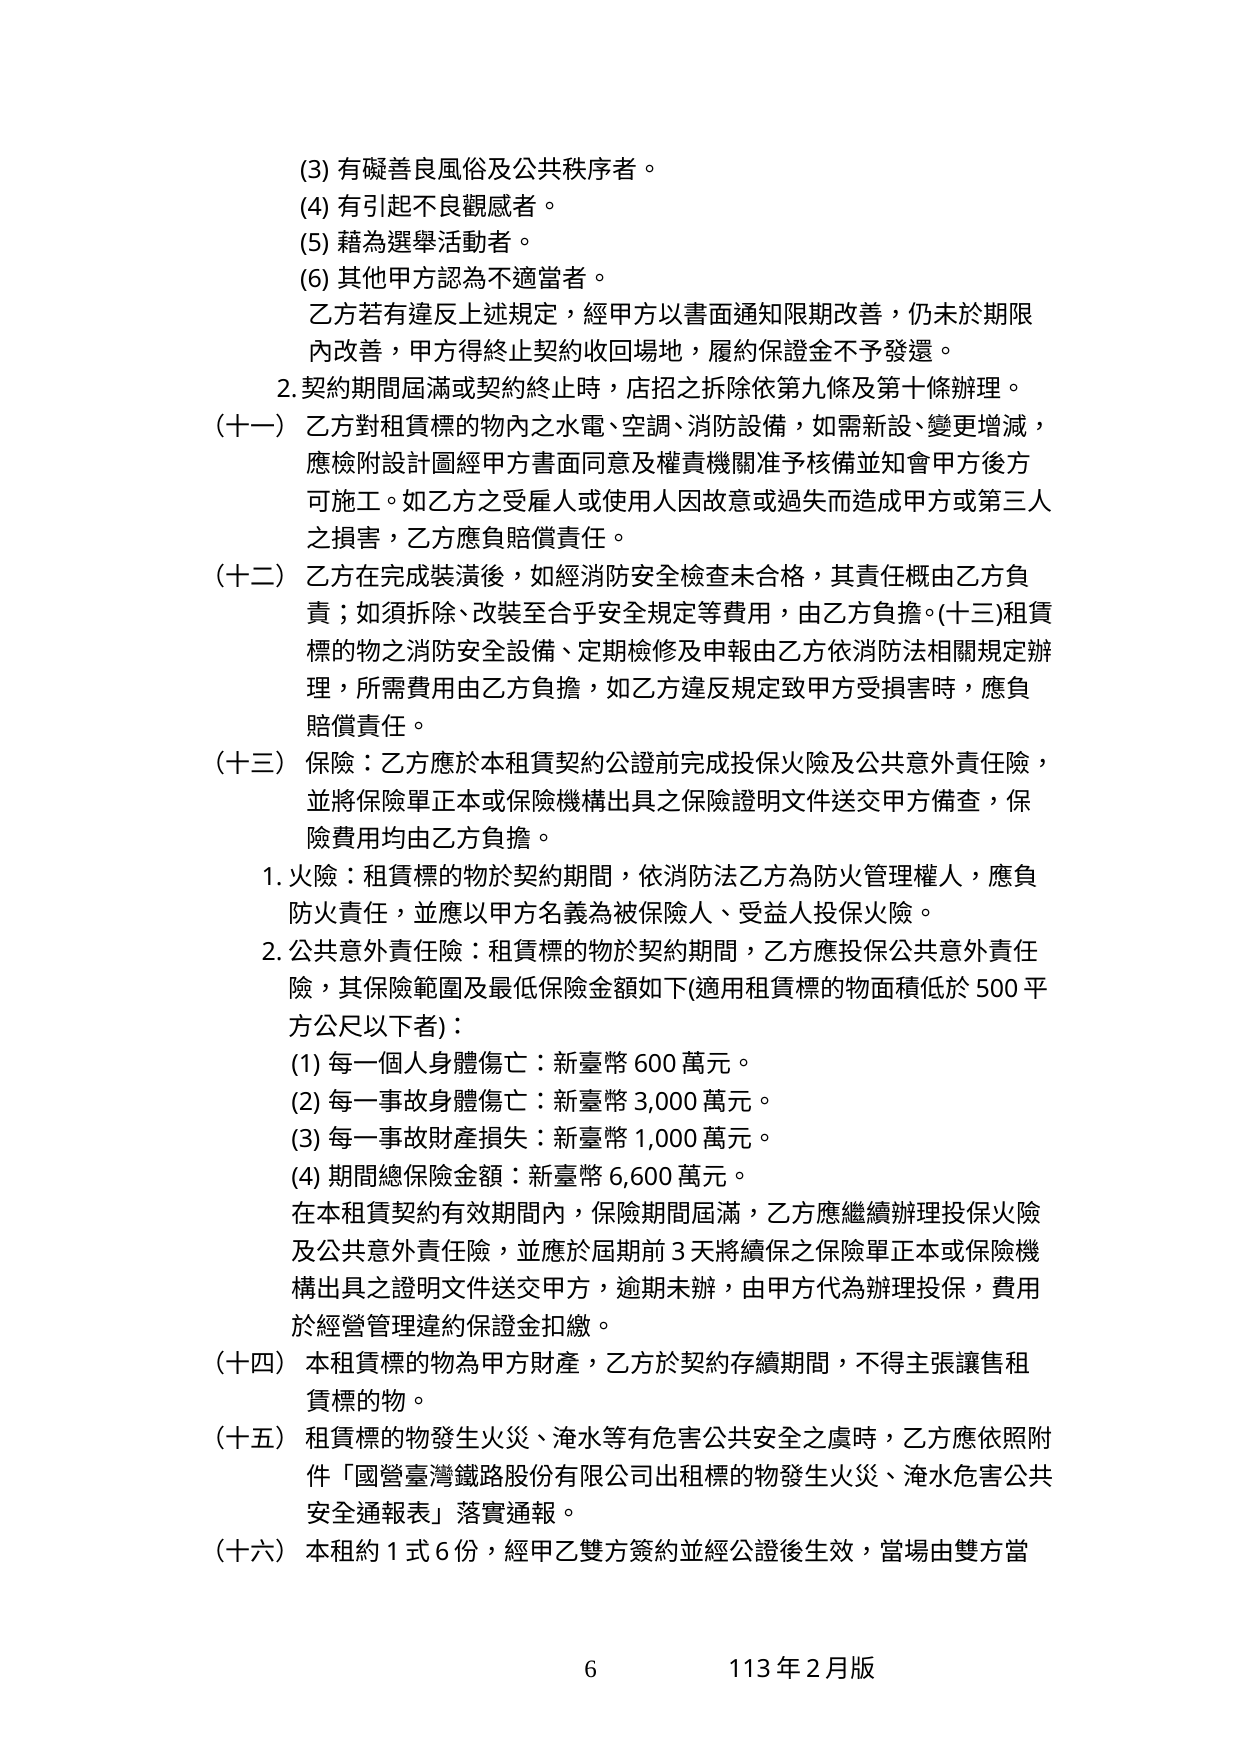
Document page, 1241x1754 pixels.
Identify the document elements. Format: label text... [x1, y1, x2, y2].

list 期間總保險金額：新臺幣6,600萬元。 [291, 1155, 1047, 1192]
list 租賃標的物發生火災、淹水等有危害公共安全之虞時，乙方應依照附件「國營臺灣鐵路股份有限公司出租標的物發生火災、淹水危害公共安全通報表」落實通報。 [200, 1417, 1053, 1530]
list 火險：租賃標的物於契約期間，依消防法乙方為防火管理權人，應負防火責任，並應以甲方名義為被保險人、受益人投保火險。 [261, 855, 1053, 930]
list 保險：乙方應於本租賃契約公證前完成投保火險及公共意外責任險，並將保險單正本或保險機構出具之保險證明文件送交甲方備查，保險費用均由乙方負擔。 [200, 742, 1053, 855]
list 每一個人身體傷亡：新臺幣600萬元。 [291, 1042, 1047, 1080]
text 在本租賃契約有效期間內，保險期間屆滿，乙方應繼續辦理投保火險及公共意外責任險，並應於屆期前3天將續保之保險單正本或保險機構出具之證明文件送交甲方，逾期未辦，由甲方代為辦理投保，費用於經營管理違約保證金扣繳。 [291, 1192, 1047, 1342]
list 契約期間屆滿或契約終止時，店招之拆除依第九條及第十條辦理。 [276, 367, 1053, 405]
list 有礙善良風俗及公共秩序者。 [300, 150, 1053, 186]
list 其他甲方認為不適當者。 [300, 259, 1053, 295]
list 乙方對租賃標的物內之水電、空調、消防設備，如需新設、變更增減，應檢附設計圖經甲方書面同意及權責機關准予核備並知會甲方後方可施工。如乙方之受雇人或使用人因故意或過失而造成甲方或第三人之損害，乙方應負賠償責任。 [200, 405, 1053, 555]
list 乙方在完成裝潢後，如經消防安全檢查未合格，其責任概由乙方負責；如須拆除、改裝至合乎安全規定等費用，由乙方負擔。(十三)租賃標的物之消防安全設備、定期檢修及申報由乙方依消防法相關規定辦理，所需費用由乙方負擔，如乙方違反規定致甲方受損害時，應負賠償責任。 [200, 555, 1053, 742]
list 本租約1式6份，經甲乙雙方簽約並經公證後生效，當場由雙方當 [200, 1530, 1053, 1567]
list 本租賃標的物為甲方財產，乙方於契約存續期間，不得主張讓售租賃標的物。 [200, 1342, 1053, 1417]
list 公共意外責任險：租賃標的物於契約期間，乙方應投保公共意外責任險，其保險範圍及最低保險金額如下(適用租賃標的物面積低於500平方公尺以下者)： [261, 930, 1053, 1042]
list 有引起不良觀感者。 [300, 186, 1053, 222]
text 乙方若有違反上述規定，經甲方以書面通知限期改善，仍未於期限內改善，甲方得終止契約收回場地，履約保證金不予發還。 [308, 295, 1053, 367]
list 每一事故財產損失：新臺幣1,000萬元。 [291, 1117, 1047, 1155]
list 每一事故身體傷亡：新臺幣3,000萬元。 [291, 1080, 1047, 1117]
list 藉為選舉活動者。 [300, 222, 1053, 259]
